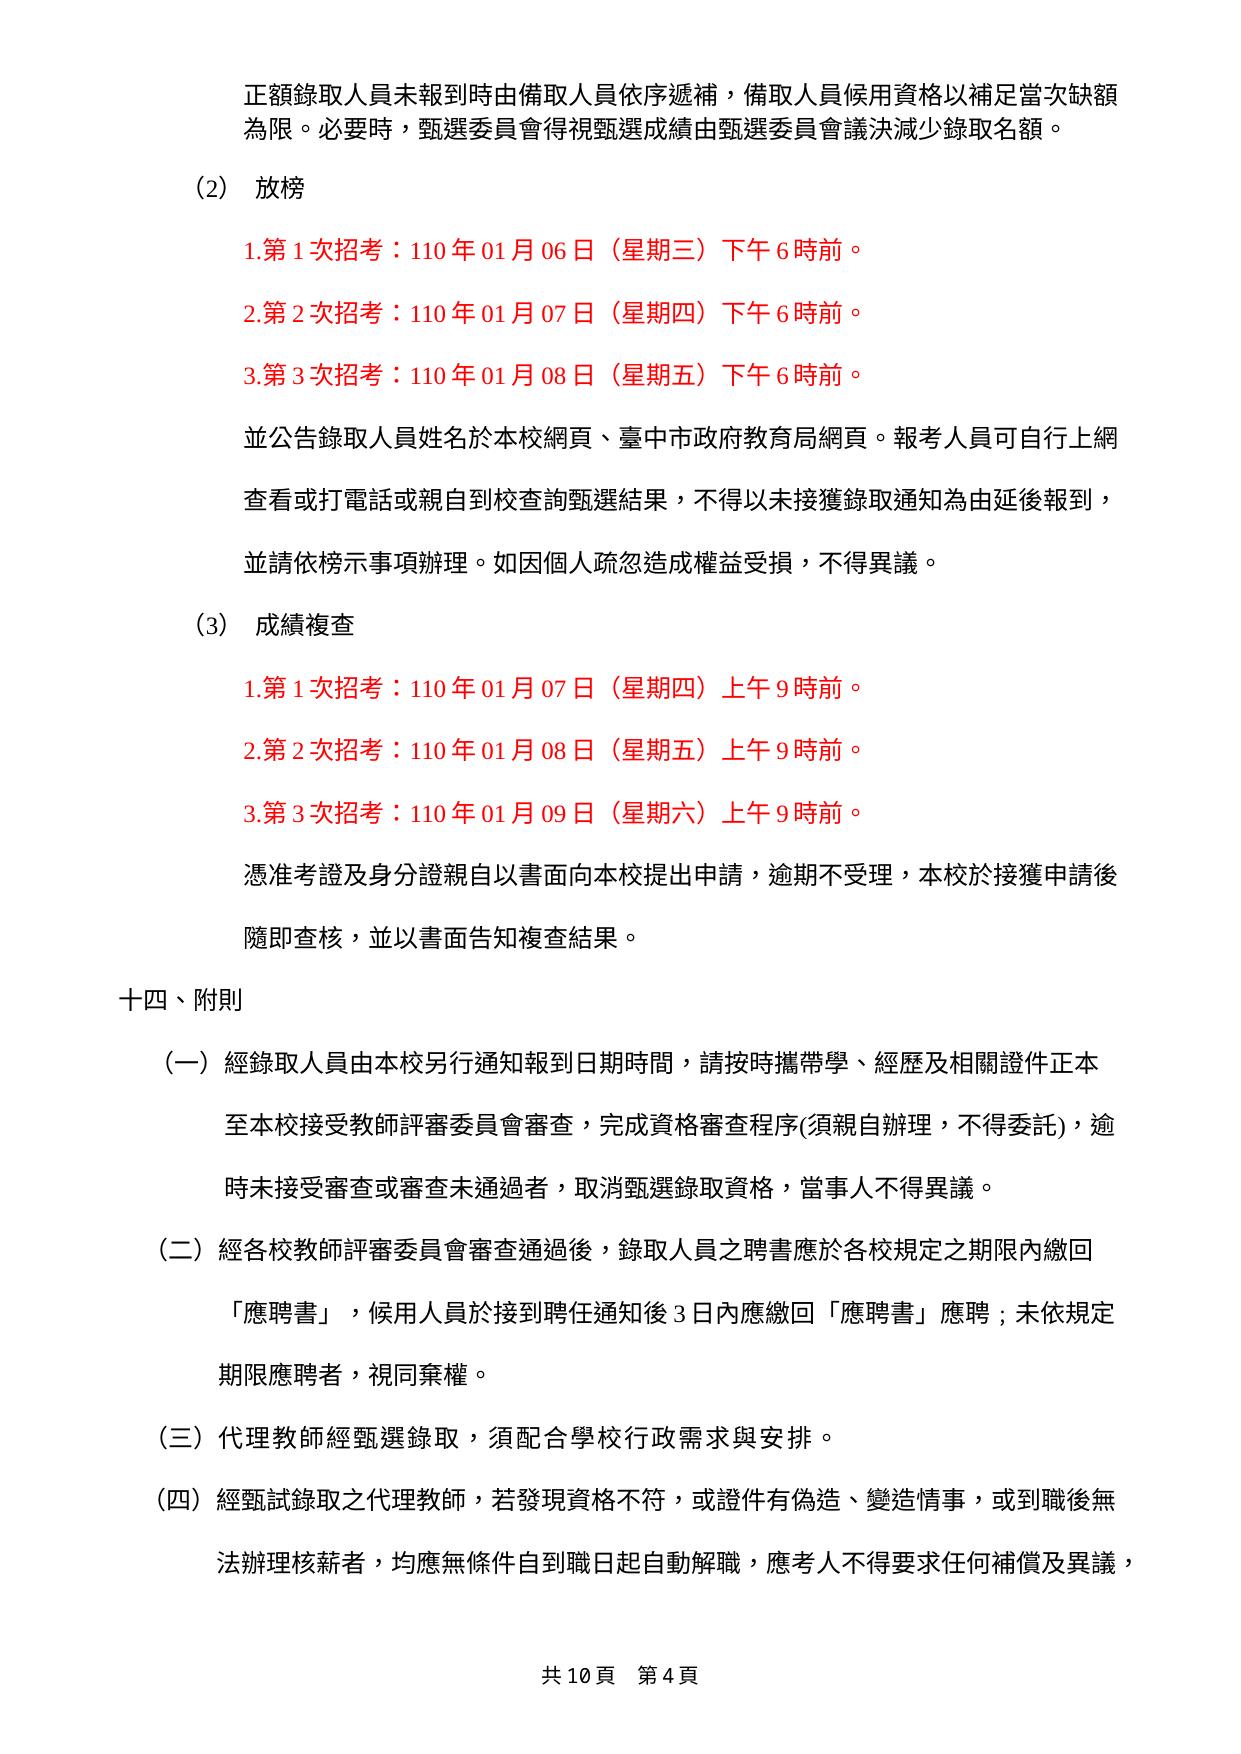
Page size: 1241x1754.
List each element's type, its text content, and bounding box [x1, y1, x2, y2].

text 正額錄取人員未報到時由備取人員依序遞補，備取人員候用資格以補足當次缺額為限。必要時，甄選委員會得視甄選成績由甄選委員會議決減少錄取名額。 [243, 78, 1122, 145]
text 2.第2次招考：110年01月08日（星期五）上午9時前。 [243, 707, 1122, 770]
text 3.第3次招考：110年01月08日（星期五）下午6時前。 [243, 332, 1122, 395]
text 2.第2次招考：110年01月07日（星期四）下午6時前。 [243, 270, 1122, 332]
text 十四、附則 [118, 957, 1122, 1020]
list 放榜 [181, 145, 1122, 207]
list 成績複查 [181, 582, 1122, 645]
text （四）經甄試錄取之代理教師，若發現資格不符，或證件有偽造、變造情事，或到職後無法辦理核薪者，均應無條件自到職日起自動解職，應考人不得要求任何補償及異議，若涉及刑責，由應考人自行負責。 [141, 1457, 1122, 1582]
text 3.第3次招考：110年01月09日（星期六）上午9時前。 [243, 770, 1122, 832]
text 1.第1次招考：110年01月06日（星期三）下午6時前。 [243, 207, 1122, 270]
text （三）代理教師經甄選錄取，須配合學校行政需求與安排。 [118, 1395, 1122, 1457]
text （二）經各校教師評審委員會審查通過後，錄取人員之聘書應於各校規定之期限內繳回「應聘書」，候用人員於接到聘任通知後3日內應繳回「應聘書」應聘﹔未依規定期限應聘者，視同棄權。 [143, 1207, 1122, 1395]
text 憑准考證及身分證親自以書面向本校提出申請，逾期不受理，本校於接獲申請後隨即查核，並以書面告知複查結果。 [243, 832, 1122, 957]
text 1.第1次招考：110年01月07日（星期四）上午9時前。 [243, 645, 1122, 707]
text （一）經錄取人員由本校另行通知報到日期時間，請按時攜帶學、經歷及相關證件正本至本校接受教師評審委員會審查，完成資格審查程序(須親自辦理，不得委託)，逾時未接受審查或審查未通過者，取消甄選錄取資格，當事人不得異議。 [149, 1020, 1122, 1207]
text 並公告錄取人員姓名於本校網頁、臺中市政府教育局網頁。報考人員可自行上網查看或打電話或親自到校查詢甄選結果，不得以未接獲錄取通知為由延後報到，並請依榜示事項辦理。如因個人疏忽造成權益受損，不得異議。 [243, 395, 1122, 582]
